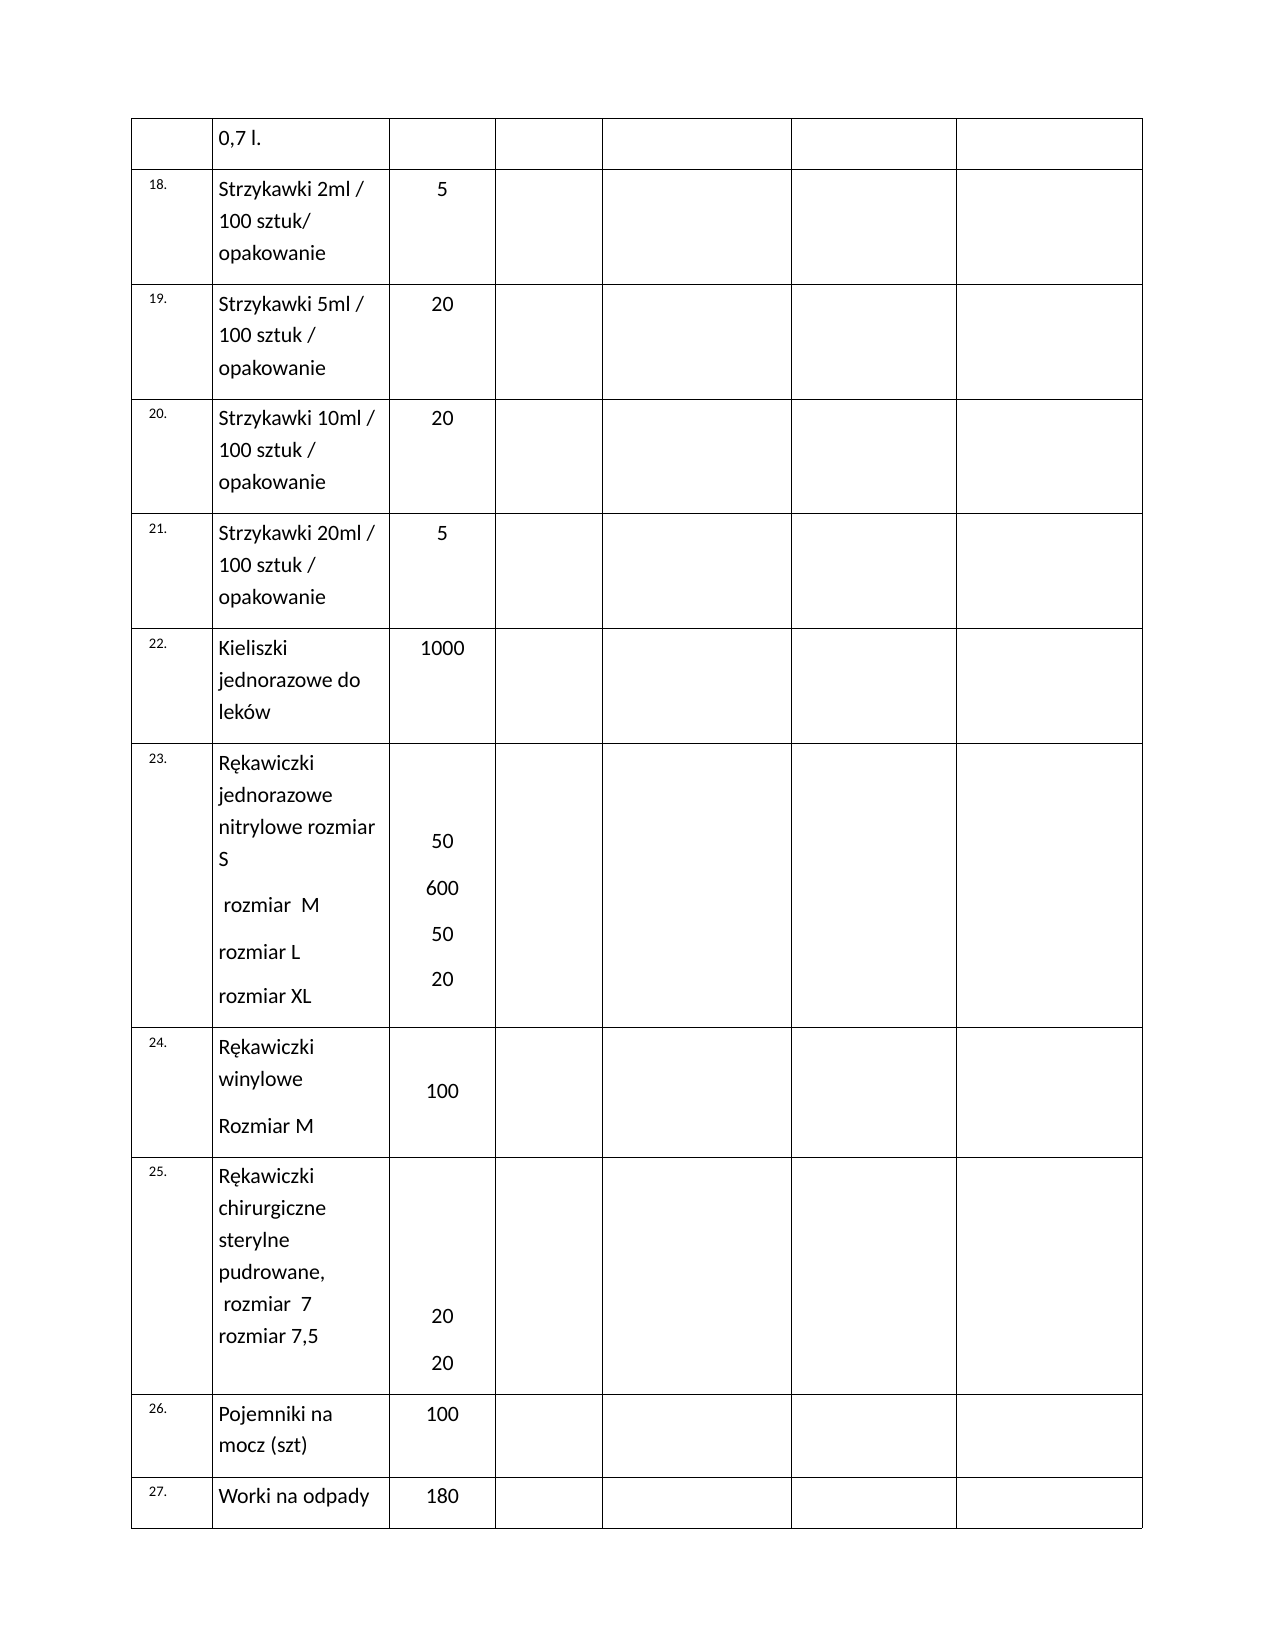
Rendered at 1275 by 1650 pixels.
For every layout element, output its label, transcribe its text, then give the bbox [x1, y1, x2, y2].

table_cell [957, 119, 1142, 169]
table_cell [132, 1395, 212, 1477]
table_cell 100 [390, 1028, 495, 1157]
table_cell [603, 170, 791, 284]
table_cell [603, 1028, 791, 1157]
table_cell Strzykawki 20ml / 100 sztuk / opakowanie [213, 514, 389, 628]
table_cell [496, 1478, 602, 1527]
table_cell 100 [390, 1395, 495, 1477]
table_cell 1000 [390, 629, 495, 743]
table_cell Strzykawki 5ml / 100 sztuk / opakowanie [213, 285, 389, 398]
table_cell [603, 1478, 791, 1527]
table_cell [792, 285, 956, 398]
table_cell 180 [390, 1478, 495, 1527]
table_cell [496, 744, 602, 1027]
table_cell [603, 629, 791, 743]
table_cell [957, 400, 1142, 513]
table_cell [957, 1158, 1142, 1394]
table_cell Rękawiczki jednorazowe nitrylowe rozmiar S rozmiar M rozmiar L rozmiar XL [213, 744, 389, 1027]
table_cell 0,7 l. [213, 119, 389, 169]
table_cell [792, 1028, 956, 1157]
table_cell 20 [390, 285, 495, 398]
table_cell [496, 170, 602, 284]
table_cell [957, 514, 1142, 628]
table_cell 50 600 50 20 [390, 744, 495, 1027]
table_cell [792, 119, 956, 169]
table_cell [132, 514, 212, 628]
table_cell [792, 1158, 956, 1394]
table_cell [957, 1028, 1142, 1157]
table_cell [792, 514, 956, 628]
table_cell [603, 1395, 791, 1477]
table_cell [132, 744, 212, 1027]
table_cell [792, 1478, 956, 1527]
table_cell 20 [390, 400, 495, 513]
table_cell [132, 1158, 212, 1394]
table_cell [132, 1478, 212, 1527]
table_cell [957, 1478, 1142, 1527]
table_cell 5 [390, 170, 495, 284]
table_cell [496, 629, 602, 743]
table_cell [132, 400, 212, 513]
table_cell [603, 400, 791, 513]
table_cell [496, 1158, 602, 1394]
table_cell [603, 514, 791, 628]
table_cell Strzykawki 2ml / 100 sztuk/ opakowanie [213, 170, 389, 284]
table_cell [496, 1028, 602, 1157]
table_cell [957, 629, 1142, 743]
table_cell [603, 744, 791, 1027]
table_cell Rękawiczki winylowe Rozmiar M [213, 1028, 389, 1157]
table_cell Kieliszki jednorazowe do leków [213, 629, 389, 743]
table_cell [496, 119, 602, 169]
table_cell [132, 629, 212, 743]
table_cell [603, 119, 791, 169]
table_cell [496, 400, 602, 513]
table_cell [496, 514, 602, 628]
table_cell 20 20 [390, 1158, 495, 1394]
table_cell [792, 170, 956, 284]
table_cell [496, 1395, 602, 1477]
table_cell Strzykawki 10ml / 100 sztuk / opakowanie [213, 400, 389, 513]
table_cell [792, 400, 956, 513]
table_cell Rękawiczki chirurgiczne sterylne pudrowane, rozmiar 7 rozmiar 7,5 [213, 1158, 389, 1394]
table_cell [603, 1158, 791, 1394]
table_cell [957, 744, 1142, 1027]
table_cell [132, 285, 212, 398]
table_cell [132, 1028, 212, 1157]
table_cell [603, 285, 791, 398]
table_cell Pojemniki na mocz (szt) [213, 1395, 389, 1477]
table_cell [132, 119, 212, 169]
table_cell [957, 170, 1142, 284]
table_cell [957, 1395, 1142, 1477]
table_cell 5 [390, 514, 495, 628]
table_cell [957, 285, 1142, 398]
table_cell [792, 1395, 956, 1477]
table_cell [132, 170, 212, 284]
table_cell [390, 119, 495, 169]
table_cell [792, 629, 956, 743]
table_cell Worki na odpady [213, 1478, 389, 1527]
table_cell [792, 744, 956, 1027]
table_cell [496, 285, 602, 398]
